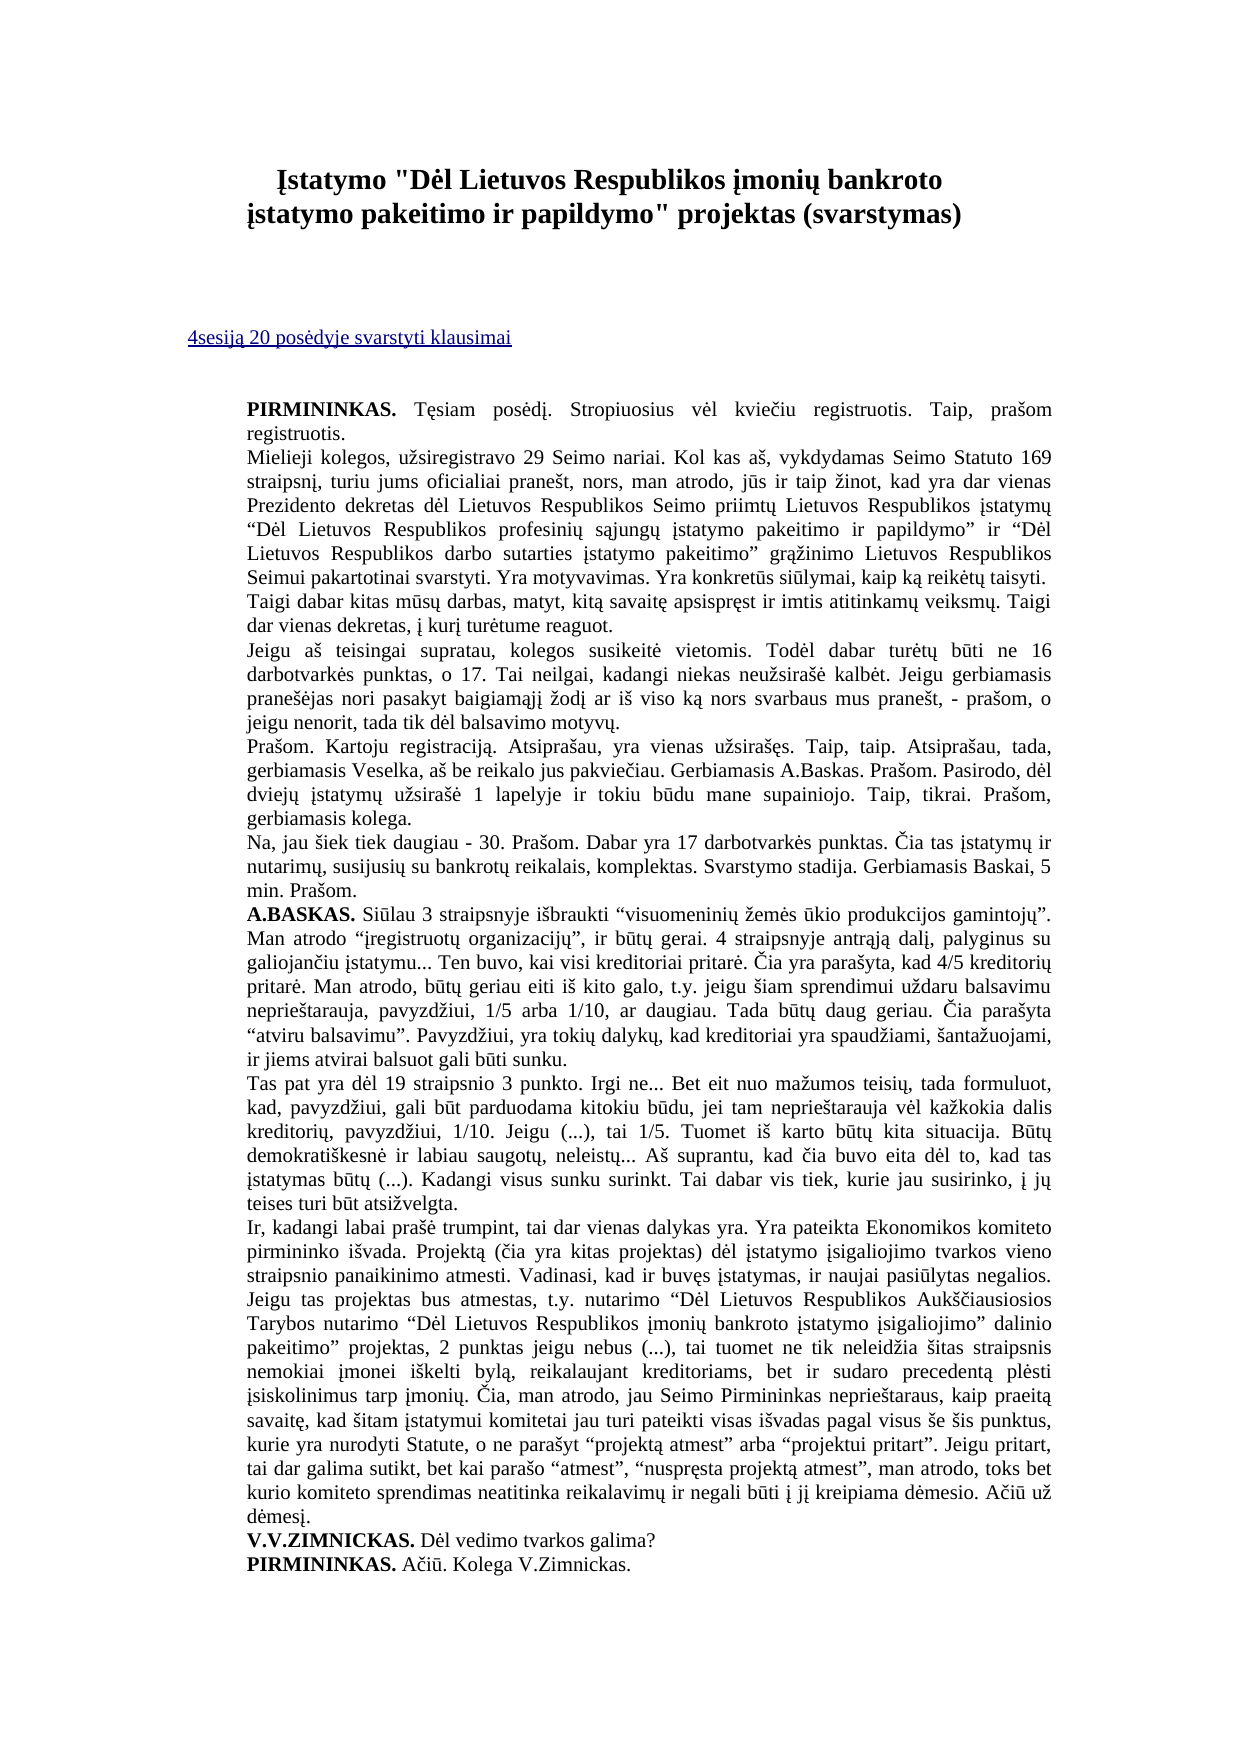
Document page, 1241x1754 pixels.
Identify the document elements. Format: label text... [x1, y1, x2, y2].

text Prašom. Kartoju registraciją. Atsiprašau, yra vienas užsirašęs. Taip, taip. Atsiprašau, tada, gerbiamasis Veselka, aš be reikalo jus pakviečiau. Gerbiamasis A.Baskas. Prašom. Pasirodo, dėl dviejų įstatymų užsirašė 1 lapelyje ir tokiu būdu mane supainiojo. Taip, tikrai. Prašom, gerbiamasis kolega. [247, 734, 1053, 830]
text A.BASKAS. Siūlau 3 straipsnyje išbraukti “visuomeninių žemės ūkio produkcijos gamintojų”. Man atrodo “įregistruotų organizacijų”, ir būtų gerai. 4 straipsnyje antrąją dalį, palyginus su galiojančiu įstatymu... Ten buvo, kai visi kreditoriai pritarė. Čia yra parašyta, kad 4/5 kreditorių pritarė. Man atrodo, būtų geriau eiti iš kito galo, t.y. jeigu šiam sprendimui uždaru balsavimu neprieštarauja, pavyzdžiui, 1/5 arba 1/10, ar daugiau. Tada būtų daug geriau. Čia parašyta “atviru balsavimu”. Pavyzdžiui, yra tokių dalykų, kad kreditoriai yra spaudžiami, šantažuojami, ir jiems atvirai balsuot gali būti sunku. [247, 902, 1053, 1071]
text Tas pat yra dėl 19 straipsnio 3 punkto. Irgi ne... Bet eit nuo mažumos teisių, tada formuluot, kad, pavyzdžiui, gali būt parduodama kitokiu būdu, jei tam neprieštarauja vėl kažkokia dalis kreditorių, pavyzdžiui, 1/10. Jeigu (...), tai 1/5. Tuomet iš karto būtų kita situacija. Būtų demokratiškesnė ir labiau saugotų, neleistų... Aš suprantu, kad čia buvo eita dėl to, kad tas įstatymas būtų (...). Kadangi visus sunku surinkt. Tai dabar vis tiek, kurie jau susirinko, į jų teises turi būt atsižvelgta. [247, 1071, 1053, 1215]
text 4sesiją 20 posėdyje svarstyti klausimai [187, 325, 1053, 349]
text PIRMININKAS. Ačiū. Kolega V.Zimnickas. [247, 1552, 1053, 1576]
text PIRMININKAS. Tęsiam posėdį. Stropiuosius vėl kviečiu registruotis. Taip, prašom registruotis. [247, 397, 1053, 445]
text Taigi dabar kitas mūsų darbas, matyt, kitą savaitę apsispręst ir imtis atitinkamų veiksmų. Taigi dar vienas dekretas, į kurį turėtume reaguot. [247, 589, 1053, 637]
text Jeigu aš teisingai supratau, kolegos susikeitė vietomis. Todėl dabar turėtų būti ne 16 darbotvarkės punktas, o 17. Tai neilgai, kadangi niekas neužsirašė kalbėt. Jeigu gerbiamasis pranešėjas nori pasakyt baigiamąjį žodį ar iš viso ką nors svarbaus mus pranešt, - prašom, o jeigu nenorit, tada tik dėl balsavimo motyvų. [247, 637, 1053, 734]
text V.V.ZIMNICKAS. Dėl vedimo tvarkos galima? [247, 1528, 1053, 1552]
text Ir, kadangi labai prašė trumpint, tai dar vienas dalykas yra. Yra pateikta Ekonomikos komiteto pirmininko išvada. Projektą (čia yra kitas projektas) dėl įstatymo įsigaliojimo tvarkos vieno straipsnio panaikinimo atmesti. Vadinasi, kad ir buvęs įstatymas, ir naujai pasiūlytas negalios. Jeigu tas projektas bus atmestas, t.y. nutarimo “Dėl Lietuvos Respublikos Aukščiausiosios Tarybos nutarimo “Dėl Lietuvos Respublikos įmonių bankroto įstatymo įsigaliojimo” dalinio pakeitimo” projektas, 2 punktas jeigu nebus (...), tai tuomet ne tik neleidžia šitas straipsnis nemokiai įmonei iškelti bylą, reikalaujant kreditoriams, bet ir sudaro precedentą plėsti įsiskolinimus tarp įmonių. Čia, man atrodo, jau Seimo Pirmininkas neprieštaraus, kaip praeitą savaitę, kad šitam įstatymui komitetai jau turi pateikti visas išvadas pagal visus še šis punktus, kurie yra nurodyti Statute, o ne parašyt “projektą atmest” arba “projektui pritart”. Jeigu pritart, tai dar galima sutikt, bet kai parašo “atmest”, “nuspręsta projektą atmest”, man atrodo, toks bet kurio komiteto sprendimas neatitinka reikalavimų ir negali būti į jį kreipiama dėmesio. Ačiū už dėmesį. [247, 1215, 1053, 1528]
text Mielieji kolegos, užsiregistravo 29 Seimo nariai. Kol kas aš, vykdydamas Seimo Statuto 169 straipsnį, turiu jums oficialiai pranešt, nors, man atrodo, jūs ir taip žinot, kad yra dar vienas Prezidento dekretas dėl Lietuvos Respublikos Seimo priimtų Lietuvos Respublikos įstatymų “Dėl Lietuvos Respublikos profesinių sąjungų įstatymo pakeitimo ir papildymo” ir “Dėl Lietuvos Respublikos darbo sutarties įstatymo pakeitimo” grąžinimo Lietuvos Respublikos Seimui pakartotinai svarstyti. Yra motyvavimas. Yra konkretūs siūlymai, kaip ką reikėtų taisyti. [247, 445, 1053, 589]
text Įstatymo "Dėl Lietuvos Respublikos įmonių bankroto įstatymo pakeitimo ir papildymo" projektas (svarstymas) [247, 162, 1053, 229]
text Na, jau šiek tiek daugiau - 30. Prašom. Dabar yra 17 darbotvarkės punktas. Čia tas įstatymų ir nutarimų, susijusių su bankrotų reikalais, komplektas. Svarstymo stadija. Gerbiamasis Baskai, 5 min. Prašom. [247, 830, 1053, 902]
